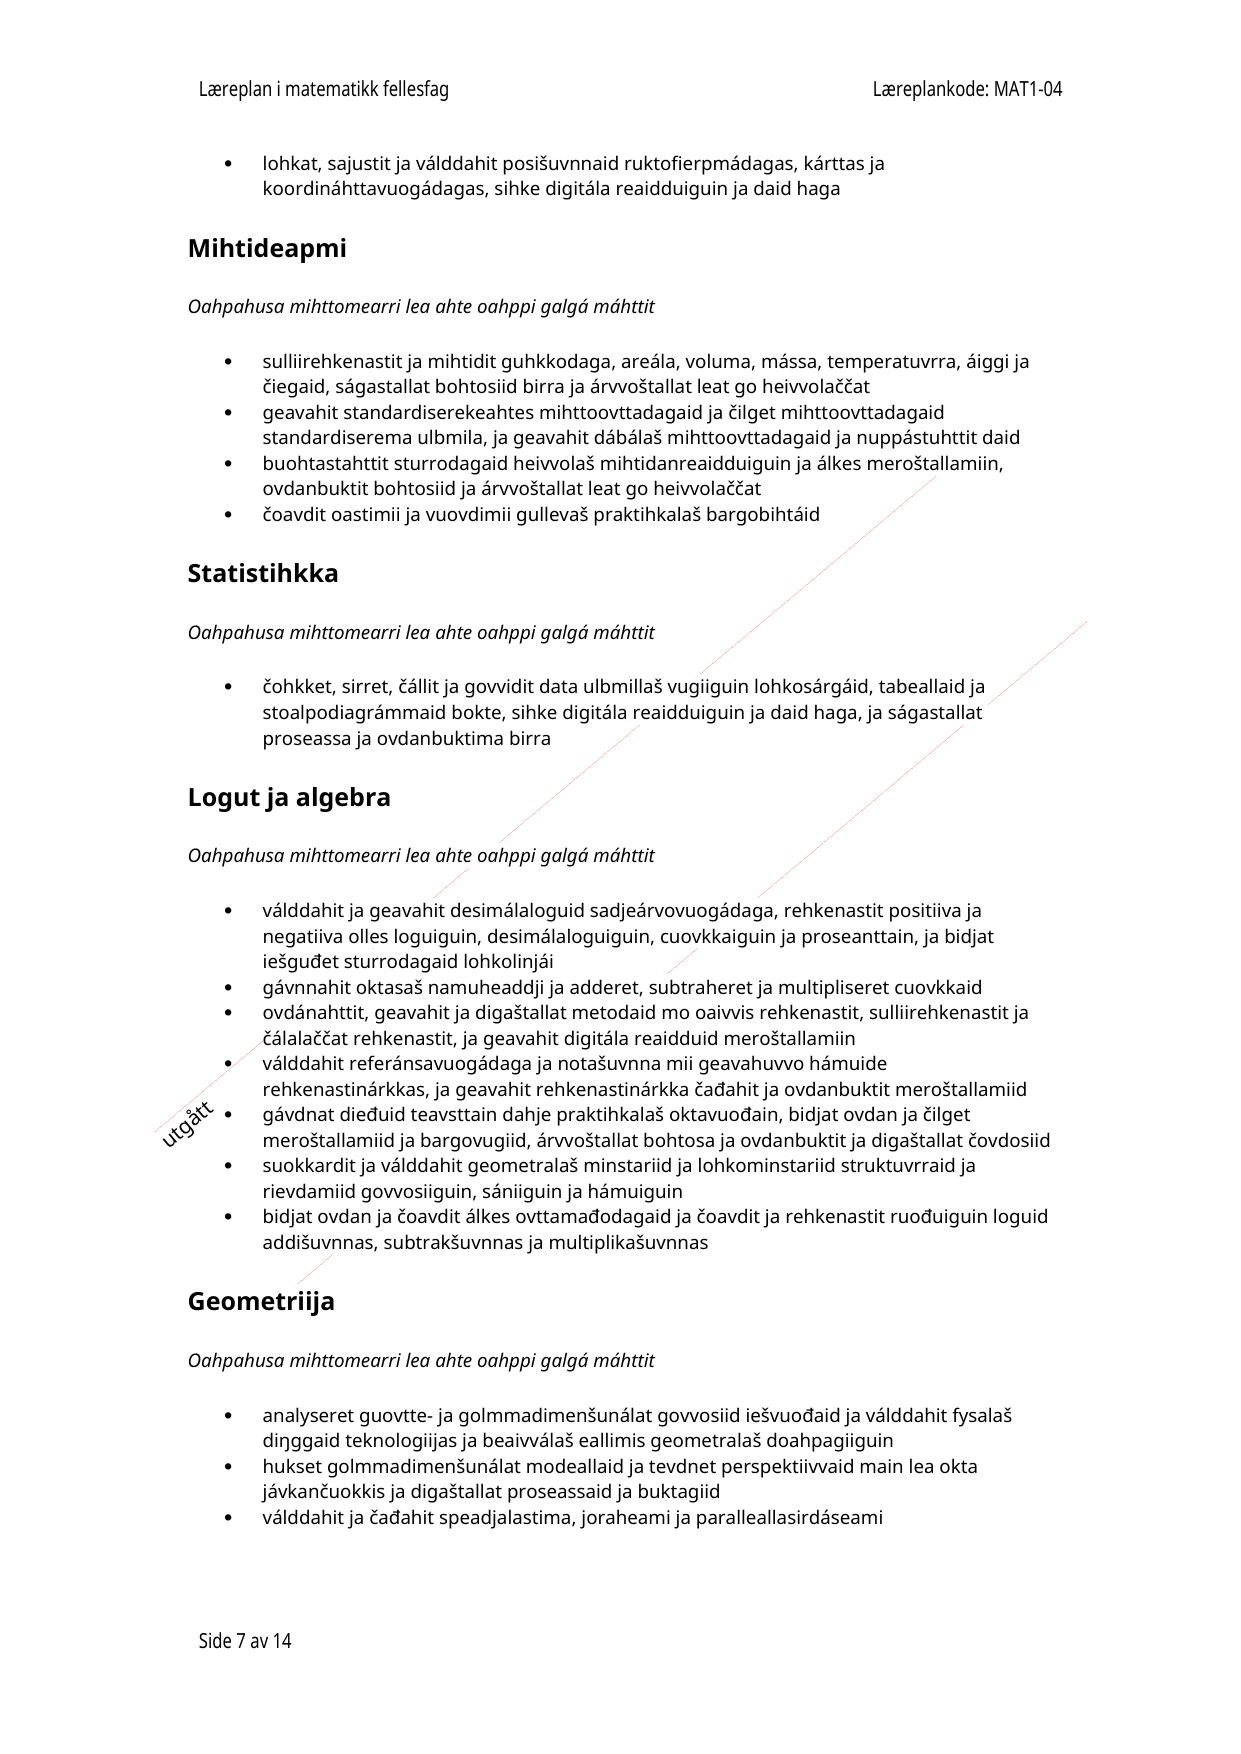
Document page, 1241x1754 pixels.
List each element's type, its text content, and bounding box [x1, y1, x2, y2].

subtitle [859, 779, 1053, 814]
list geavahit standardiserekeahtes mihttoovttadagaid ja čilget mihttoovttadagaid standardiserema ulbmila, ja geavahit dábálaš mihttoovttadagaid ja nuppástuhttit daid [950, 399, 1053, 450]
list čohkket, sirret, čállit ja govvidit data ulbmillaš vugiiguin lohkosárgáid, tabeallaid ja stoalpodiagrámmaid bokte, sihke digitála reaidduiguin ja daid haga, ja ságastallat proseassa ja ovdanbuktima birra [611, 725, 962, 750]
subtitle Geometriija [335, 1284, 1053, 1318]
list hukset golmmadimenšunálat modeallaid ja tevdnet perspektiivvaid main lea okta jávkančuokkis ja digaštallat proseassaid ja buktagiid [225, 1453, 1053, 1504]
list buohtastahttit sturrodagaid heivvolaš mihtidanreaidduiguin ja álkes meroštallamiin, ovdanbuktit bohtosiid ja árvvoštallat leat go heivvolaččat [766, 476, 934, 501]
subtitle Mihtideapmi [347, 230, 1053, 264]
list gávdnat dieđuid teavsttain dahje praktihkalaš oktavuođain, bidjat ovdan ja čilget meroštallamiid ja bargovugiid, árvvoštallat bohtosa ja ovdanbuktit ja digaštallat čovdosiid [976, 1102, 1053, 1153]
list ovdánahttit, geavahit ja digaštallat metodaid mo oaivvis rehkenastit, sulliirehkenastit ja čálalaččat rehkenastit, ja geavahit digitála reaidduid meroštallamiin [637, 999, 1053, 1051]
list bidjat ovdan ja čoavdit álkes ovttamađodagaid ja čoavdit ja rehkenastit ruođuiguin loguid addišuvnnas, subtrakšuvnnas ja multiplikašuvnnas [709, 1204, 1053, 1255]
list válddahit referánsavuogádaga ja notašuvnna mii geavahuvvo hámuide rehkenastinárkkas, ja geavahit rehkenastinárkka čađahit ja ovdanbuktit meroštallamiid [893, 1051, 1053, 1102]
subtitle Logut ja algebra [187, 779, 573, 814]
list čohkket, sirret, čállit ja govvidit data ulbmillaš vugiiguin lohkosárgáid, tabeallaid ja stoalpodiagrámmaid bokte, sihke digitála reaidduiguin ja daid haga, ja ságastallat proseassa ja ovdanbuktima birra [935, 674, 1053, 750]
text Oahpahusa mihttomearri lea ahte oahppi galgá máhttit [662, 1347, 1053, 1373]
text Oahpahusa mihttomearri lea ahte oahppi galgá máhttit [736, 619, 1053, 645]
list válddahit ja geavahit desimálaloguid sadjeárvovuogádaga, rehkenastit positiiva ja negatiiva olles loguiguin, desimálaloguiguin, cuovkkaiguin ja proseanttain, ja bidjat iešguđet sturrodagaid lohkolinjái [668, 897, 1053, 974]
list analyseret guovtte- ja golmmadimenšunálat govvosiid iešvuođaid ja válddahit fysalaš diŋggaid teknologiijas ja beaivválaš eallimis geometralaš doahpagiiguin [225, 1402, 1053, 1453]
text Oahpahusa mihttomearri lea ahte oahppi galgá máhttit [187, 293, 1053, 319]
text Oahpahusa mihttomearri lea ahte oahppi galgá máhttit [662, 843, 821, 868]
list sulliirehkenastit ja mihtidit guhkkodaga, areála, voluma, mássa, temperatuvrra, áiggi ja čiegaid, ságastallat bohtosiid birra ja árvvoštallat leat go heivvolaččat [870, 348, 1053, 399]
list čoavdit oastimii ja vuovdimii gullevaš praktihkalaš bargobihtáid [877, 501, 1053, 527]
text Oahpahusa mihttomearri lea ahte oahppi galgá máhttit [795, 843, 1053, 868]
list buohtastahttit sturrodagaid heivvolaš mihtidanreaidduiguin ja álkes meroštallamiin, ovdanbuktit bohtosiid ja árvvoštallat leat go heivvolaččat [908, 450, 1053, 501]
list lohkat, sajustit ja válddahit posišuvnnaid ruktofierpmádagas, kárttas ja koordináhttavuogádagas, sihke digitála reaidduiguin ja daid haga [841, 150, 1053, 201]
list čoavdit oastimii ja vuovdimii gullevaš praktihkalaš bargobihtáid [820, 501, 904, 527]
list ovdánahttit, geavahit ja digaštallat metodaid mo oaivvis rehkenastit, sulliirehkenastit ja čálalaččat rehkenastit, ja geavahit digitála reaidduid meroštallamiin [225, 999, 311, 1051]
text Oahpahusa mihttomearri lea ahte oahppi galgá máhttit [662, 619, 764, 645]
list gávnnahit oktasaš namuheaddji ja adderet, subtraheret ja multipliseret cuovkkaid [983, 974, 1053, 999]
subtitle Statistihkka [802, 556, 1053, 590]
list válddahit ja geavahit desimálaloguid sadjeárvovuogádaga, rehkenastit positiiva ja negatiiva olles loguiguin, desimálaloguiguin, cuovkkaiguin ja proseanttain, ja bidjat iešguđet sturrodagaid lohkolinjái [374, 948, 696, 974]
subtitle [535, 779, 897, 814]
list suokkardit ja válddahit geometralaš minstariid ja lohkominstariid struktuvrraid ja rievdamiid govvosiiguin, sániiguin ja hámuiguin [683, 1153, 1053, 1204]
list válddahit ja čađahit speadjalastima, joraheami ja paralleallasirdáseami [883, 1504, 1053, 1529]
subtitle Statistihkka [339, 556, 839, 590]
list válddahit ja geavahit desimálaloguid sadjeárvovuogádaga, rehkenastit positiiva ja negatiiva olles loguiguin, desimálaloguiguin, cuovkkaiguin ja proseanttain, ja bidjat iešguđet sturrodagaid lohkolinjái [225, 897, 432, 974]
